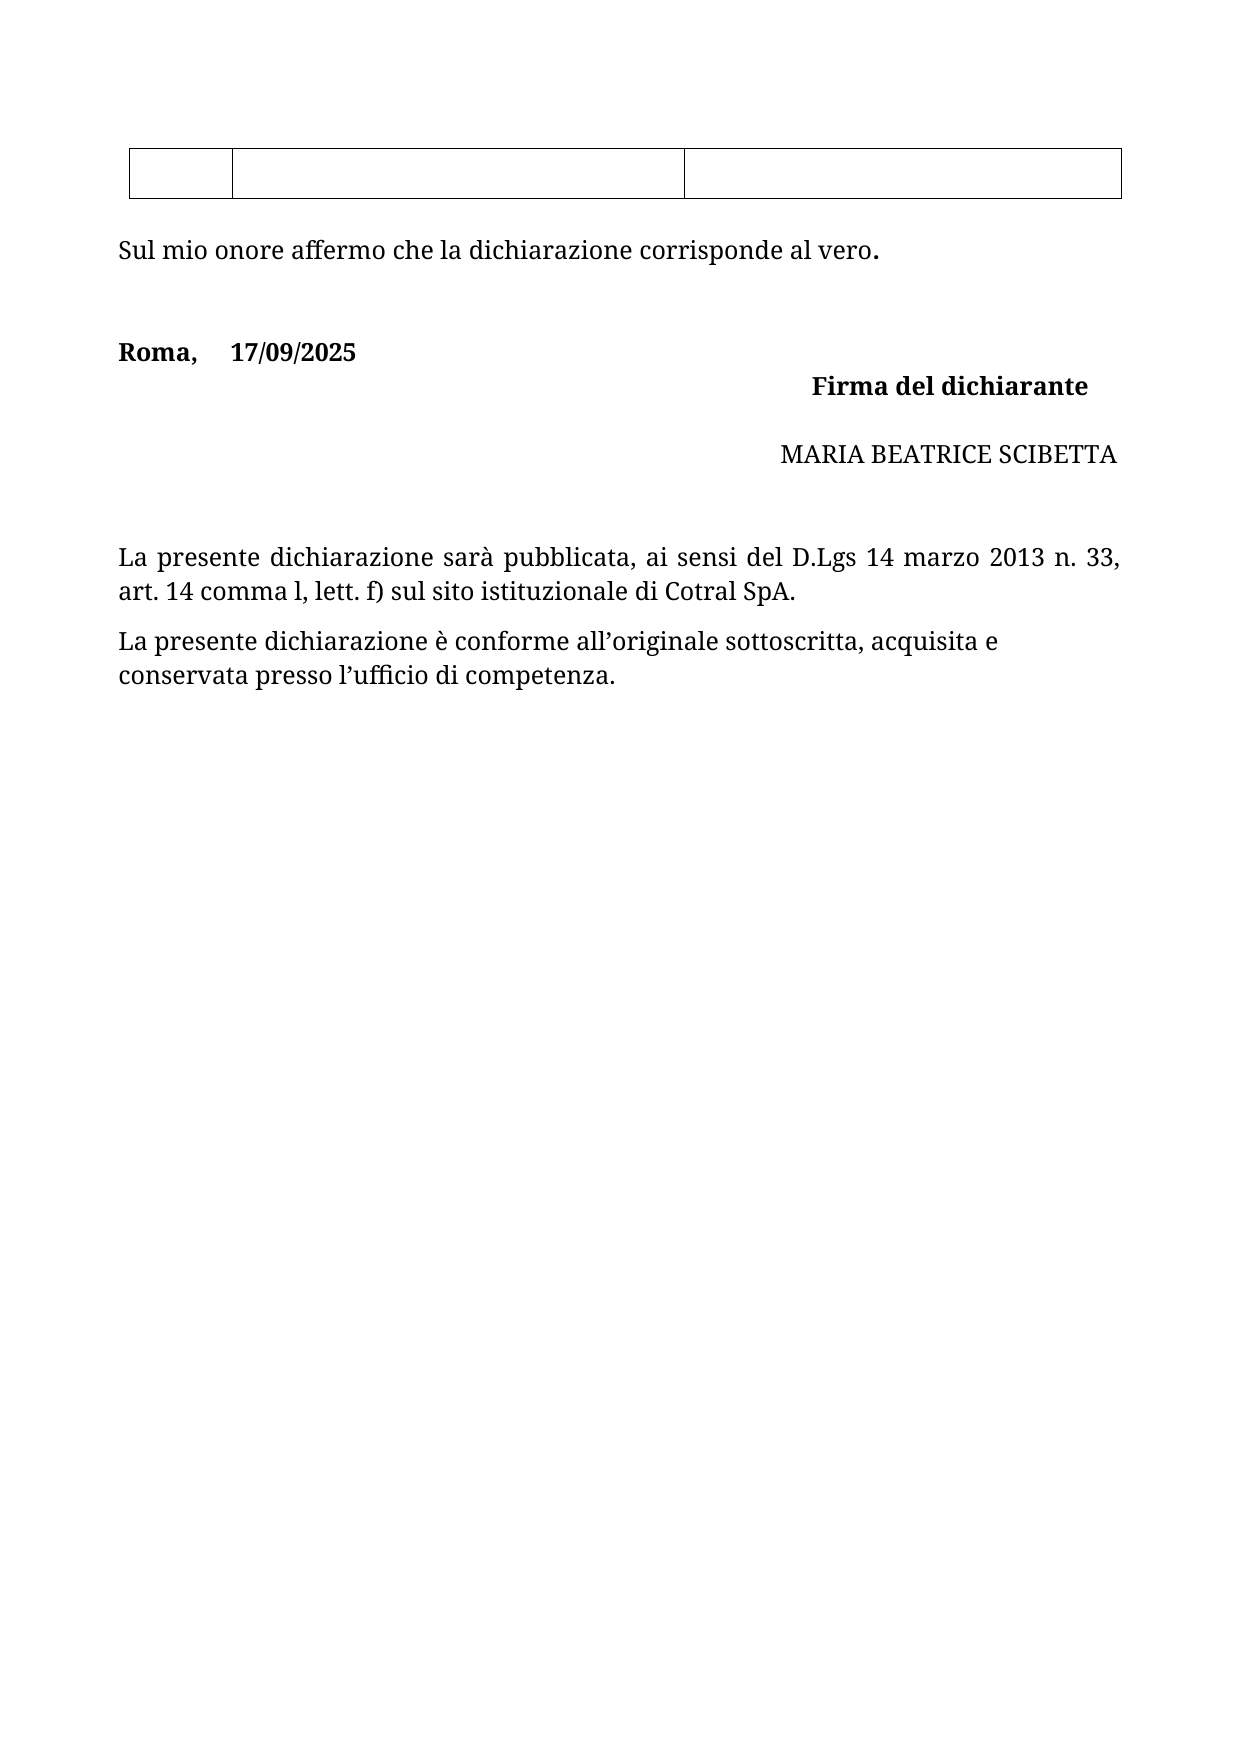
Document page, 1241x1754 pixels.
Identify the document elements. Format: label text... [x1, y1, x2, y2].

text Firma del dichiarante [118, 369, 1122, 403]
text La presente dichiarazione è conforme all’originale sottoscritta, acquisita e conservata presso l’ufficio di competenza. [118, 624, 1122, 692]
table_cell [130, 149, 232, 197]
text La presente dichiarazione sarà pubblicata, ai sensi del D.Lgs 14 marzo 2013 n. 33, art. 14 comma l, lett. f) sul sito istituzionale di Cotral SpA. [118, 539, 1122, 607]
table_cell [685, 149, 1121, 197]
text Sul mio onore affermo che la dichiarazione corrisponde al vero. [118, 233, 1122, 267]
text MARIA BEATRICE SCIBETTA [118, 437, 1122, 471]
text Roma, 17/09/2025 [118, 335, 1122, 369]
table_cell [233, 149, 684, 197]
